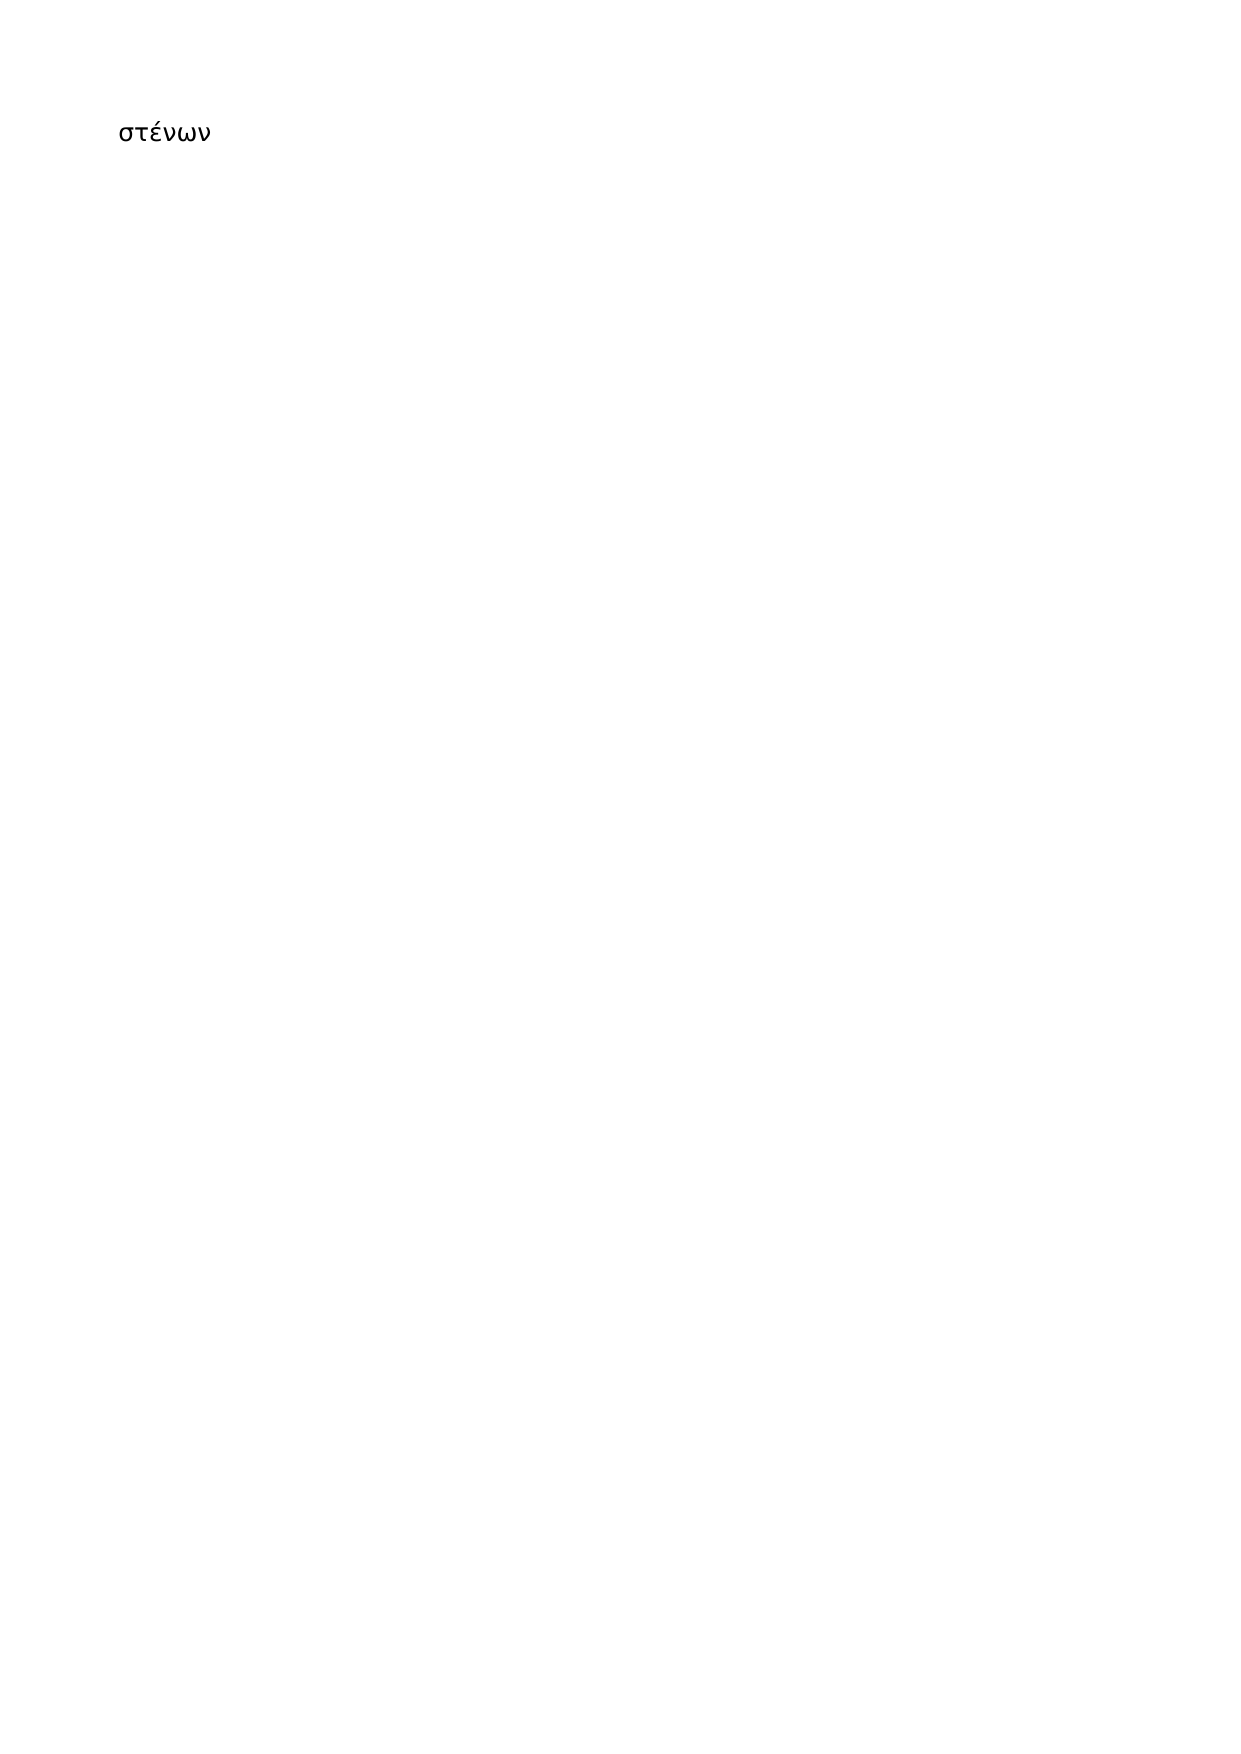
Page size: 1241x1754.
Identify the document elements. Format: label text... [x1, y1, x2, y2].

text στένων [118, 118, 1122, 147]
